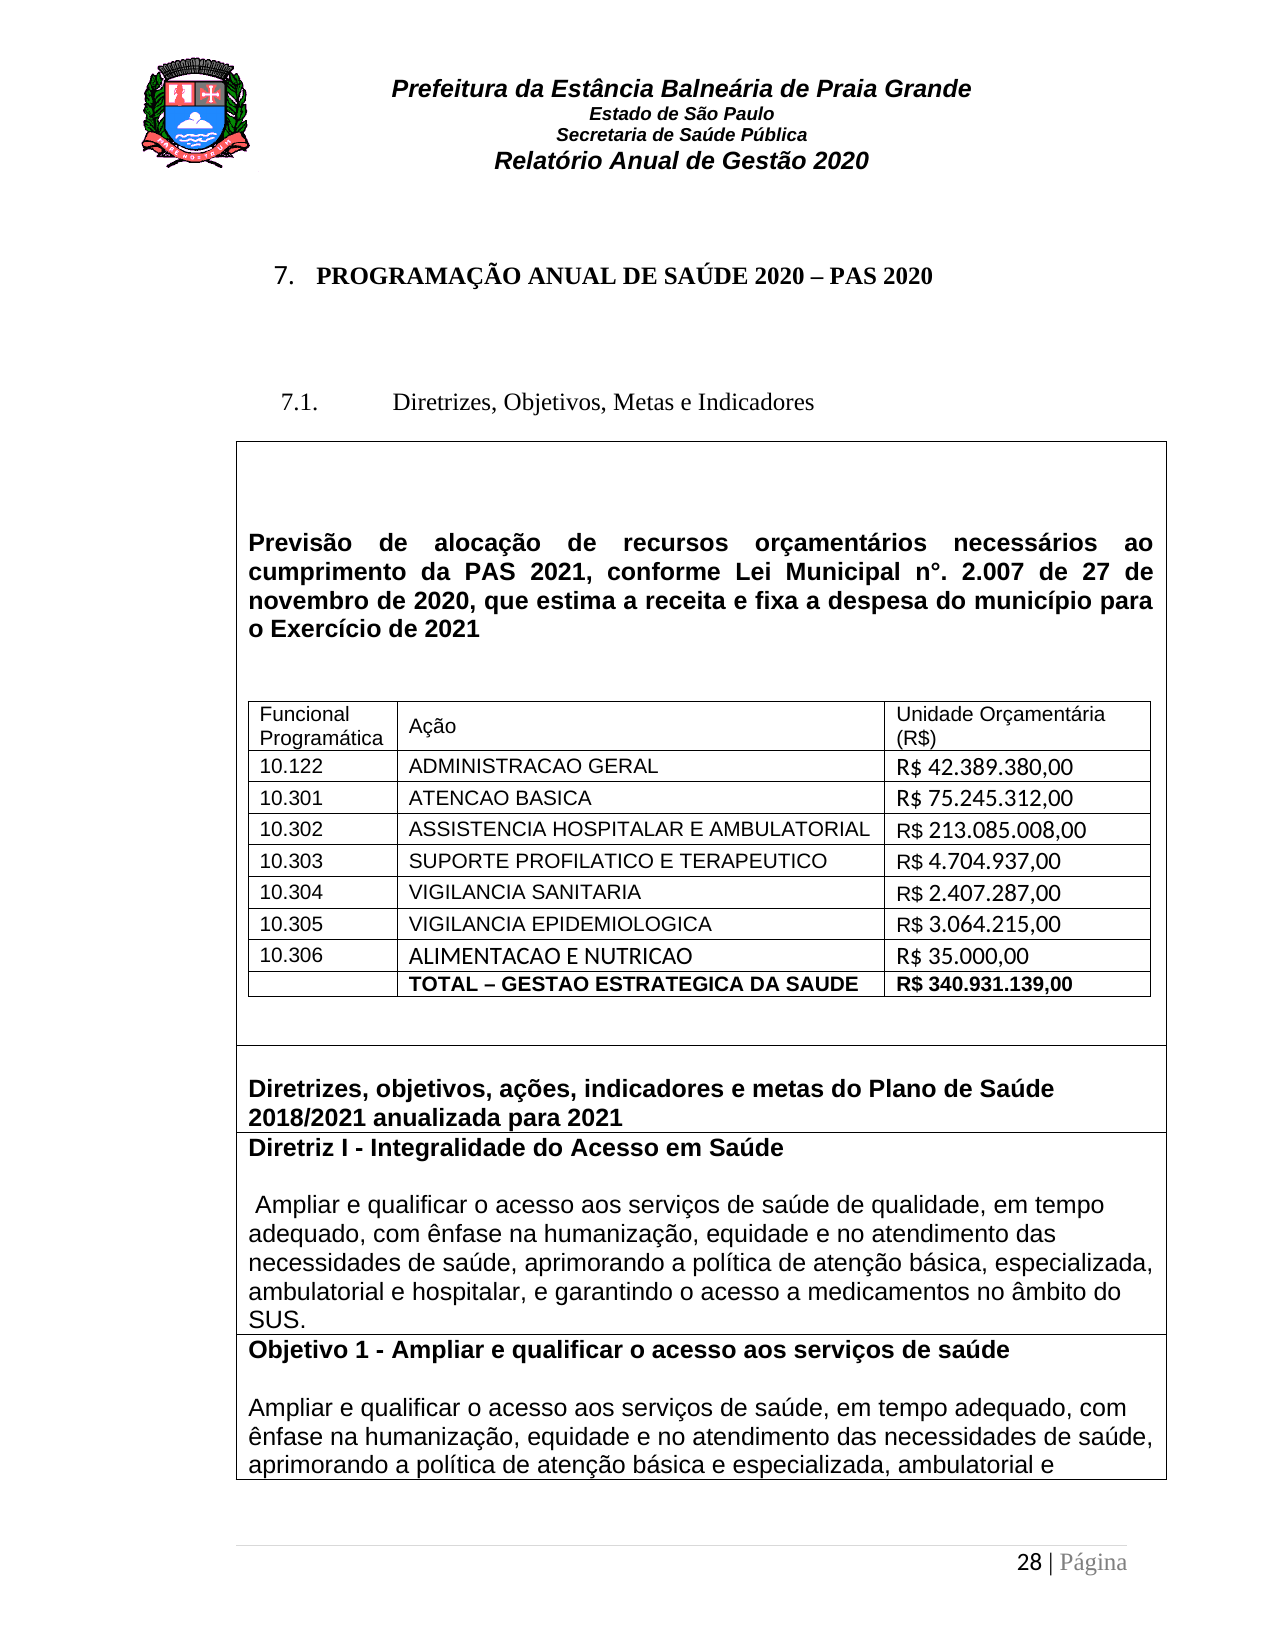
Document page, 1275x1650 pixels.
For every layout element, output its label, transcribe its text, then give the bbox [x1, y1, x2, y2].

table_cell Diretrizes, objetivos, ações, indicadores e metas do Plano de Saúde 2018/2021 anualizada para 2021 [237, 1046, 1166, 1132]
table_cell ALIMENTACAO E NUTRICAO [398, 940, 884, 971]
table_cell 10.306 [249, 940, 397, 971]
table_cell R$ 42.389.380,00 [885, 751, 1150, 781]
table_cell R$ 4.704.937,00 [885, 845, 1150, 876]
table_cell 10.303 [249, 845, 397, 876]
table_header Previsão de alocação de recursos orçamentários necessários ao cumprimento da PAS 2021, conforme Lei Municipal n°. 2.007 de 27 de novembro de 2020, que estima a receita e fixa a despesa do município para o Exercício de 2021 [237, 442, 1166, 1045]
table_cell R$ 213.085.008,00 [885, 814, 1150, 844]
table_cell [398, 1021, 885, 1044]
table_cell ADMINISTRACAO GERAL [398, 751, 884, 781]
table_header Funcional Programática [249, 702, 397, 750]
table_cell Objetivo 1 - Ampliar e qualificar o acesso aos serviços de saúde Ampliar e qualificar o acesso aos serviços de saúde, em tempo adequado, com ênfase na humanização, equidade e no atendimento das necessidades de saúde, aprimorando a política de atenção básica e especializada, ambulatorial e [237, 1335, 1166, 1479]
table_cell VIGILANCIA SANITARIA [398, 877, 884, 907]
table_cell R$ 340.931.139,00 [885, 972, 1150, 996]
list Diretrizes, Objetivos, Metas e Indicadores [281, 387, 1127, 416]
table_cell R$ 3.064.215,00 [885, 909, 1150, 939]
table_cell [398, 997, 885, 1021]
table_cell ASSISTENCIA HOSPITALAR E AMBULATORIAL [398, 814, 884, 844]
table_cell VIGILANCIA EPIDEMIOLOGICA [398, 909, 884, 939]
table_cell [248, 997, 397, 1021]
table_cell 10.304 [249, 877, 397, 907]
table_cell R$ 2.407.287,00 [885, 877, 1150, 907]
table_header Unidade Orçamentária (R$) [885, 702, 1150, 750]
table_cell SUPORTE PROFILATICO E TERAPEUTICO [398, 845, 884, 876]
list PROGRAMAÇÃO ANUAL DE SAÚDE 2020 – PAS 2020 [274, 258, 1127, 292]
table_cell R$ 35.000,00 [885, 940, 1150, 971]
table_cell Diretriz I - Integralidade do Acesso em Saúde Ampliar e qualificar o acesso aos serviços de saúde de qualidade, em tempo adequado, com ênfase na humanização, equidade e no atendimento das necessidades de saúde, aprimorando a política de atenção básica, especializada, ambulatorial e hospitalar, e garantindo o acesso a medicamentos no âmbito do SUS. [237, 1133, 1166, 1334]
table_cell 10.301 [249, 782, 397, 813]
picture [132, 55, 259, 172]
table_cell [248, 1021, 397, 1044]
table_cell [249, 972, 397, 996]
table_cell [885, 1021, 1151, 1044]
table_cell 10.302 [249, 814, 397, 844]
table_cell ATENCAO BASICA [398, 782, 884, 813]
table_cell R$ 75.245.312,00 [885, 782, 1150, 813]
table_cell [885, 997, 1151, 1021]
table_header Ação [398, 702, 884, 750]
table_cell 10.122 [249, 751, 397, 781]
table_cell TOTAL – GESTAO ESTRATEGICA DA SAUDE [398, 972, 884, 996]
table_cell 10.305 [249, 909, 397, 939]
